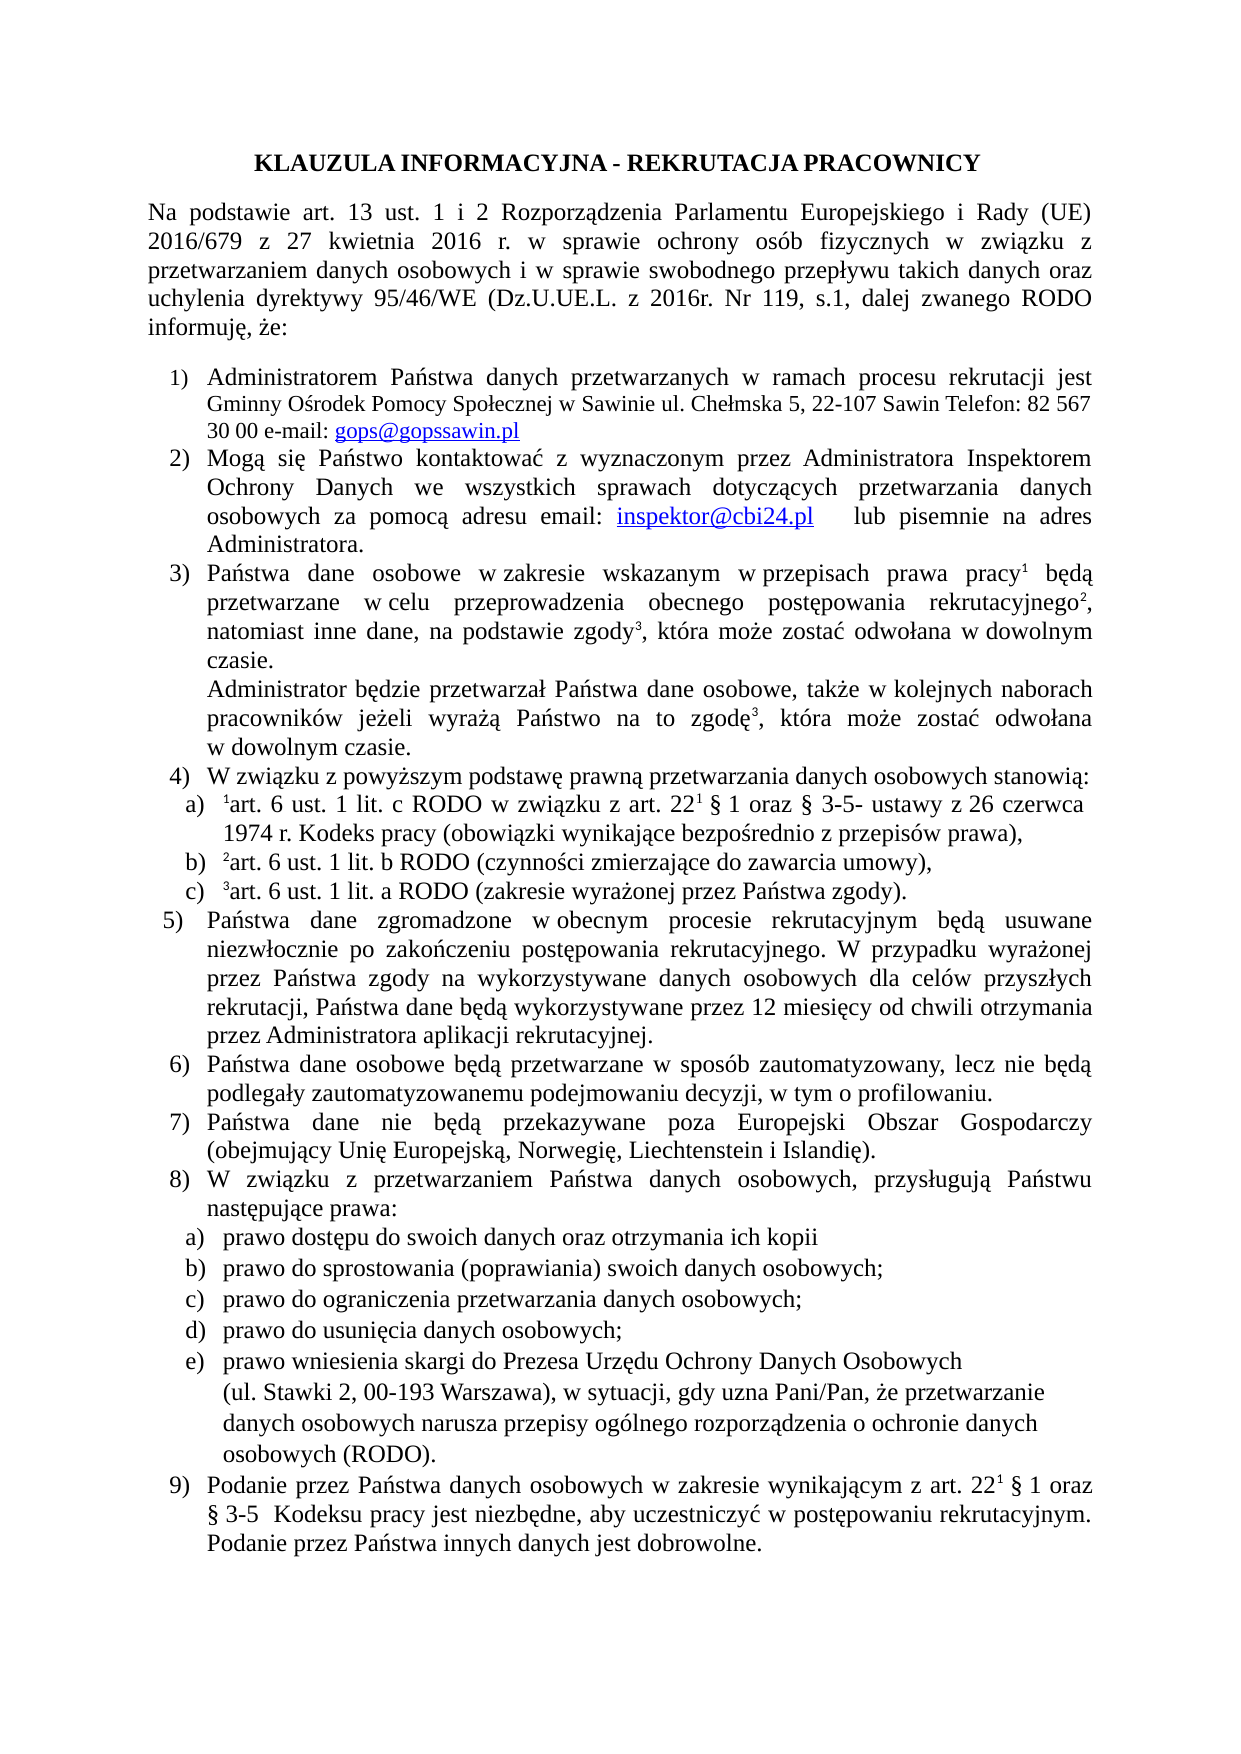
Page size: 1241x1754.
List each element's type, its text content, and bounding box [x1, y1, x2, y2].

list Państwa dane zgromadzone w obecnym procesie rekrutacyjnym będą usuwane niezwłocznie po zakończeniu postępowania rekrutacyjnego. W przypadku wyrażonej przez Państwa zgody na wykorzystywane danych osobowych dla celów przyszłych rekrutacji, Państwa dane będą wykorzystywane przez 12 miesięcy od chwili otrzymania przez Administratora aplikacji rekrutacyjnej. [162, 905, 1093, 1049]
list Mogą się Państwo kontaktować z wyznaczonym przez Administratora Inspektorem Ochrony Danych we wszystkich sprawach dotyczących przetwarzania danych osobowych za pomocą adresu email: inspektor@cbi24.pl lub pisemnie na adres Administratora. [169, 443, 1093, 558]
list prawo dostępu do swoich danych oraz otrzymania ich kopii [185, 1222, 1093, 1250]
list prawo do usunięcia danych osobowych; [185, 1315, 1093, 1343]
text KLAUZULA INFORMACYJNA - REKRUTACJA PRACOWNICY [148, 148, 1093, 176]
list 1art. 6 ust. 1 lit. c RODO w związku z art. 221 § 1 oraz § 3-5- ustawy z 26 czerwca 1974 r. Kodeks pracy (obowiązki wynikające bezpośrednio z przepisów prawa), [185, 789, 1093, 847]
text Na podstawie art. 13 ust. 1 i 2 Rozporządzenia Parlamentu Europejskiego i Rady (UE) 2016/679 z 27 kwietnia 2016 r. w sprawie ochrony osób fizycznych w związku z przetwarzaniem danych osobowych i w sprawie swobodnego przepływu takich danych oraz uchylenia dyrektywy 95/46/WE (Dz.U.UE.L. z 2016r. Nr 119, s.1, dalej zwanego RODO informuję, że: [148, 197, 1093, 341]
list prawo do sprostowania (poprawiania) swoich danych osobowych; [185, 1253, 1093, 1281]
list 2art. 6 ust. 1 lit. b RODO (czynności zmierzające do zawarcia umowy), [185, 847, 1093, 876]
list Państwa dane osobowe w zakresie wskazanym w przepisach prawa pracy1 będą przetwarzane w celu przeprowadzenia obecnego postępowania rekrutacyjnego2, natomiast inne dane, na podstawie zgody3, która może zostać odwołana w dowolnym czasie. [169, 558, 1093, 674]
list prawo wniesienia skargi do Prezesa Urzędu Ochrony Danych Osobowych (ul. Stawki 2, 00-193 Warszawa), w sytuacji, gdy uzna Pani/Pan, że przetwarzanie danych osobowych narusza przepisy ogólnego rozporządzenia o ochronie danych osobowych (RODO). [185, 1346, 1093, 1468]
list W związku z powyższym podstawę prawną przetwarzania danych osobowych stanowią: [169, 761, 1093, 789]
list W związku z przetwarzaniem Państwa danych osobowych, przysługują Państwu następujące prawa: [169, 1164, 1093, 1222]
list Państwa dane osobowe będą przetwarzane w sposób zautomatyzowany, lecz nie będą podlegały zautomatyzowanemu podejmowaniu decyzji, w tym o profilowaniu. [169, 1049, 1093, 1107]
list Podanie przez Państwa danych osobowych w zakresie wynikającym z art. 221 § 1 oraz § 3-5 Kodeksu pracy jest niezbędne, aby uczestniczyć w postępowaniu rekrutacyjnym. Podanie przez Państwa innych danych jest dobrowolne. [169, 1470, 1093, 1557]
text Administrator będzie przetwarzał Państwa dane osobowe, także w kolejnych naborach pracowników jeżeli wyrażą Państwo na to zgodę3, która może zostać odwołana w dowolnym czasie. [207, 674, 1093, 761]
list Administratorem Państwa danych przetwarzanych w ramach procesu rekrutacji jest Gminny Ośrodek Pomocy Społecznej w Sawinie ul. Chełmska 5, 22-107 Sawin Telefon: 82 567 30 00 e-mail: gops@gopssawin.pl [169, 362, 1093, 443]
list Państwa dane nie będą przekazywane poza Europejski Obszar Gospodarczy (obejmujący Unię Europejską, Norwegię, Liechtenstein i Islandię). [169, 1107, 1093, 1164]
list 3art. 6 ust. 1 lit. a RODO (zakresie wyrażonej przez Państwa zgody). [185, 876, 1093, 905]
list prawo do ograniczenia przetwarzania danych osobowych; [185, 1284, 1093, 1312]
